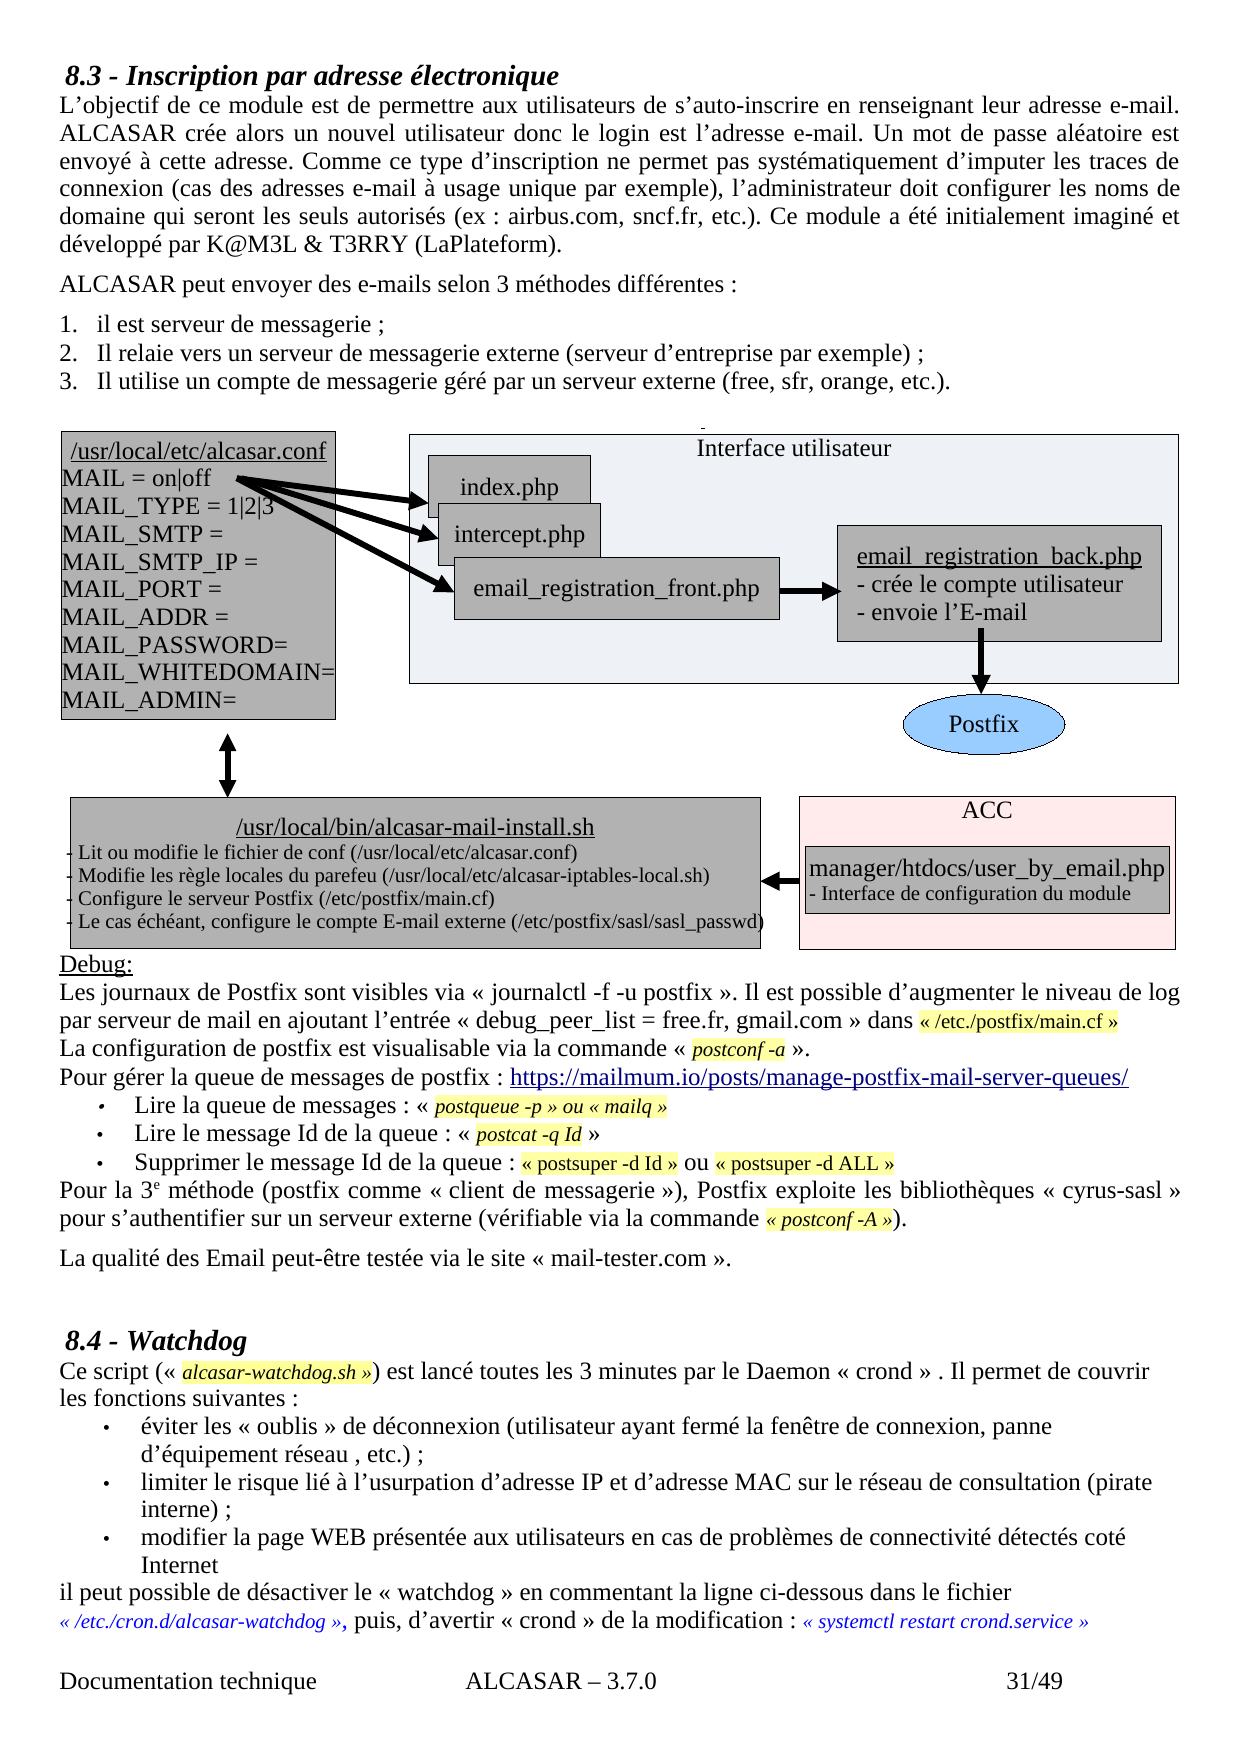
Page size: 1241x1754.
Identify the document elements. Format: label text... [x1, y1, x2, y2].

text L’objectif de ce module est de permettre aux utilisateurs de s’auto-inscrire en renseignant leur adresse e-mail. ALCASAR crée alors un nouvel utilisateur donc le login est l’adresse e-mail. Un mot de passe aléatoire est envoyé à cette adresse. Comme ce type d’inscription ne permet pas systématiquement d’imputer les traces de connexion (cas des adresses e-mail à usage unique par exemple), l’administrateur doit configurer les noms de domaine qui seront les seuls autorisés (ex : airbus.com, sncf.fr, etc.). Ce module a été initialement imaginé et développé par K@M3L & T3RRY (LaPlateform). [59, 91, 1181, 258]
text il peut possible de désactiver le « watchdog » en commentant la ligne ci-dessous dans le fichier « /etc./cron.d/alcasar-watchdog », puis, d’avertir « crond » de la modification : « systemctl restart crond.service » [59, 1578, 1181, 1634]
list éviter les « oublis » de déconnexion (utilisateur ayant fermé la fenêtre de connexion, panne d’équipement réseau , etc.) ; [103, 1412, 1181, 1468]
list limiter le risque lié à l’usurpation d’adresse IP et d’adresse MAC sur le réseau de consultation (pirate interne) ; [103, 1468, 1181, 1523]
subtitle Watchdog [65, 1324, 1181, 1357]
list Il relaie vers un serveur de messagerie externe (serveur d’entreprise par exemple) ; [59, 339, 1181, 366]
text Ce script (« alcasar-watchdog.sh ») est lancé toutes les 3 minutes par le Daemon « crond » . Il permet de couvrir les fonctions suivantes : [59, 1357, 1181, 1412]
text Les journaux de Postfix sont visibles via « journalctl -f -u postfix ». Il est possible d’augmenter le niveau de log par serveur de mail en ajoutant l’entrée « debug_peer_list = free.fr, gmail.com » dans « /etc./postfix/main.cf » [59, 978, 1181, 1034]
subtitle Inscription par adresse électronique [65, 59, 1181, 91]
text Debug: [59, 424, 1181, 978]
list Supprimer le message Id de la queue : « postsuper -d Id » ou « postsuper -d ALL » [97, 1148, 1181, 1176]
list Lire le message Id de la queue : « postcat -q Id » [97, 1119, 1181, 1147]
text La qualité des Email peut-être testée via le site « mail-tester.com ». [59, 1244, 1181, 1272]
text Pour la 3e méthode (postfix comme « client de messagerie »), Postfix exploite les bibliothèques « cyrus-sasl » pour s’authentifier sur un serveur externe (vérifiable via la commande « postconf -A »). [59, 1176, 1181, 1232]
list Il utilise un compte de messagerie géré par un serveur externe (free, sfr, orange, etc.). [59, 367, 1181, 395]
text Pour gérer la queue de messages de postfix : https://mailmum.io/posts/manage-postfix-mail-server-queues/ [59, 1063, 1181, 1091]
text La configuration de postfix est visualisable via la commande « postconf -a ». [59, 1034, 1181, 1062]
list il est serveur de messagerie ; [59, 310, 1181, 338]
text ALCASAR peut envoyer des e-mails selon 3 méthodes différentes : [59, 270, 1181, 298]
list modifier la page WEB présentée aux utilisateurs en cas de problèmes de connectivité détectés coté Internet [103, 1523, 1181, 1578]
list Lire la queue de messages : « postqueue -p » ou « mailq » [97, 1091, 1181, 1119]
